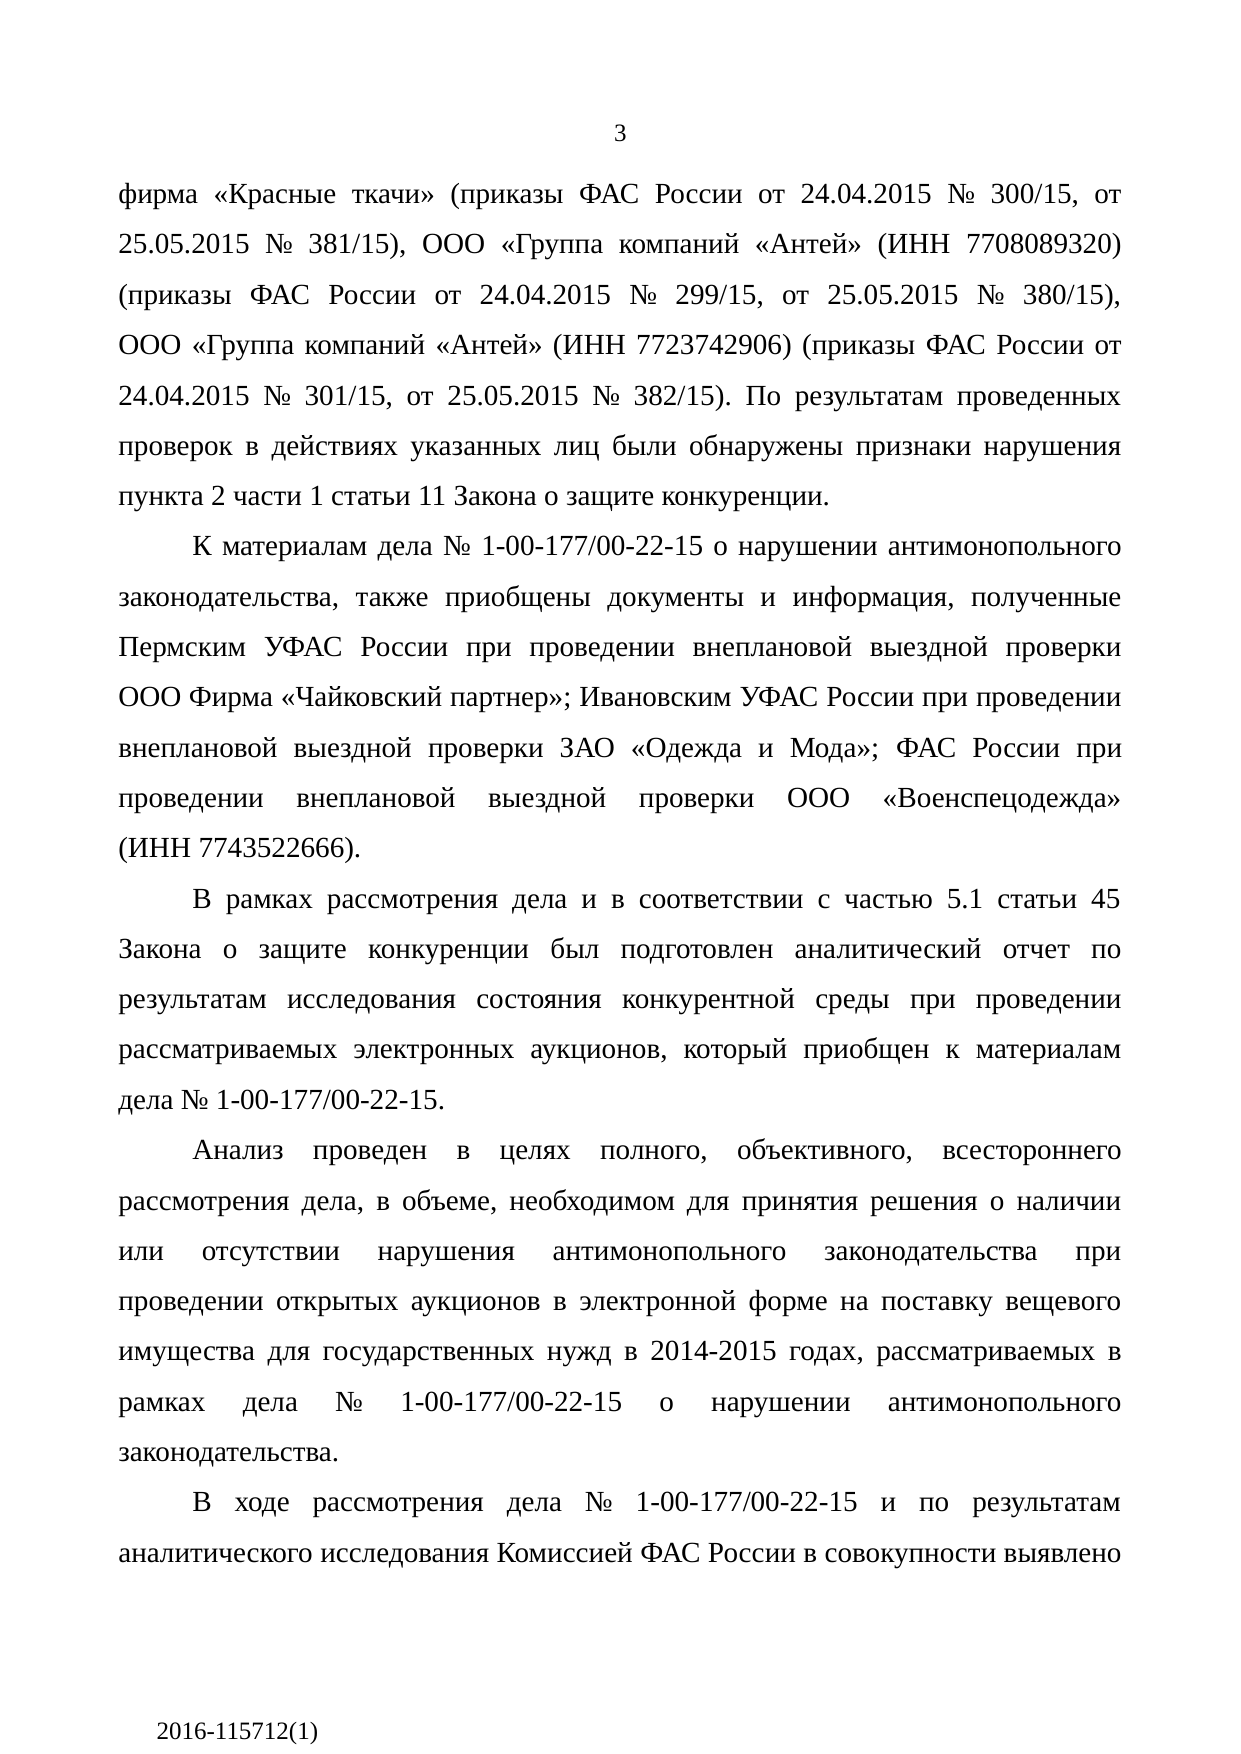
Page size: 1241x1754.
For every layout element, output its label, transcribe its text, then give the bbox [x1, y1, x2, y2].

text фирма «Красные ткачи» (приказы ФАС России от 24.04.2015 № 300/15, от 25.05.2015 № 381/15), ООО «Группа компаний «Антей» (ИНН 7708089320) (приказы ФАС России от 24.04.2015 № 299/15, от 25.05.2015 № 380/15), ООО «Группа компаний «Антей» (ИНН 7723742906) (приказы ФАС России от 24.04.2015 № 301/15, от 25.05.2015 № 382/15). По результатам проведенных проверок в действиях указанных лиц были обнаружены признаки нарушения пункта 2 части 1 статьи 11 Закона о защите конкуренции. [118, 176, 1122, 512]
text В рамках рассмотрения дела и в соответствии с частью 5.1 статьи 45 Закона о защите конкуренции был подготовлен аналитический отчет по результатам исследования состояния конкурентной среды при проведении рассматриваемых электронных аукционов, который приобщен к материалам дела № 1-00-177/00-22-15. [118, 881, 1122, 1116]
text В ходе рассмотрения дела № 1-00-177/00-22-15 и по результатам аналитического исследования Комиссией ФАС России в совокупности выявлено [118, 1484, 1122, 1568]
text Анализ проведен в целях полного, объективного, всестороннего рассмотрения дела, в объеме, необходимом для принятия решения о наличии или отсутствии нарушения антимонопольного законодательства при проведении открытых аукционов в электронной форме на поставку вещевого имущества для государственных нужд в 2014-2015 годах, рассматриваемых в рамках дела № 1-00-177/00-22-15 о нарушении антимонопольного законодательства. [118, 1132, 1122, 1468]
text К материалам дела № 1-00-177/00-22-15 о нарушении антимонопольного законодательства, также приобщены документы и информация, полученные Пермским УФАС России при проведении внеплановой выездной проверки ООО Фирма «Чайковский партнер»; Ивановским УФАС России при проведении внеплановой выездной проверки ЗАО «Одежда и Мода»; ФАС России при проведении внеплановой выездной проверки ООО «Военспецодежда» (ИНН 7743522666). [118, 528, 1122, 864]
